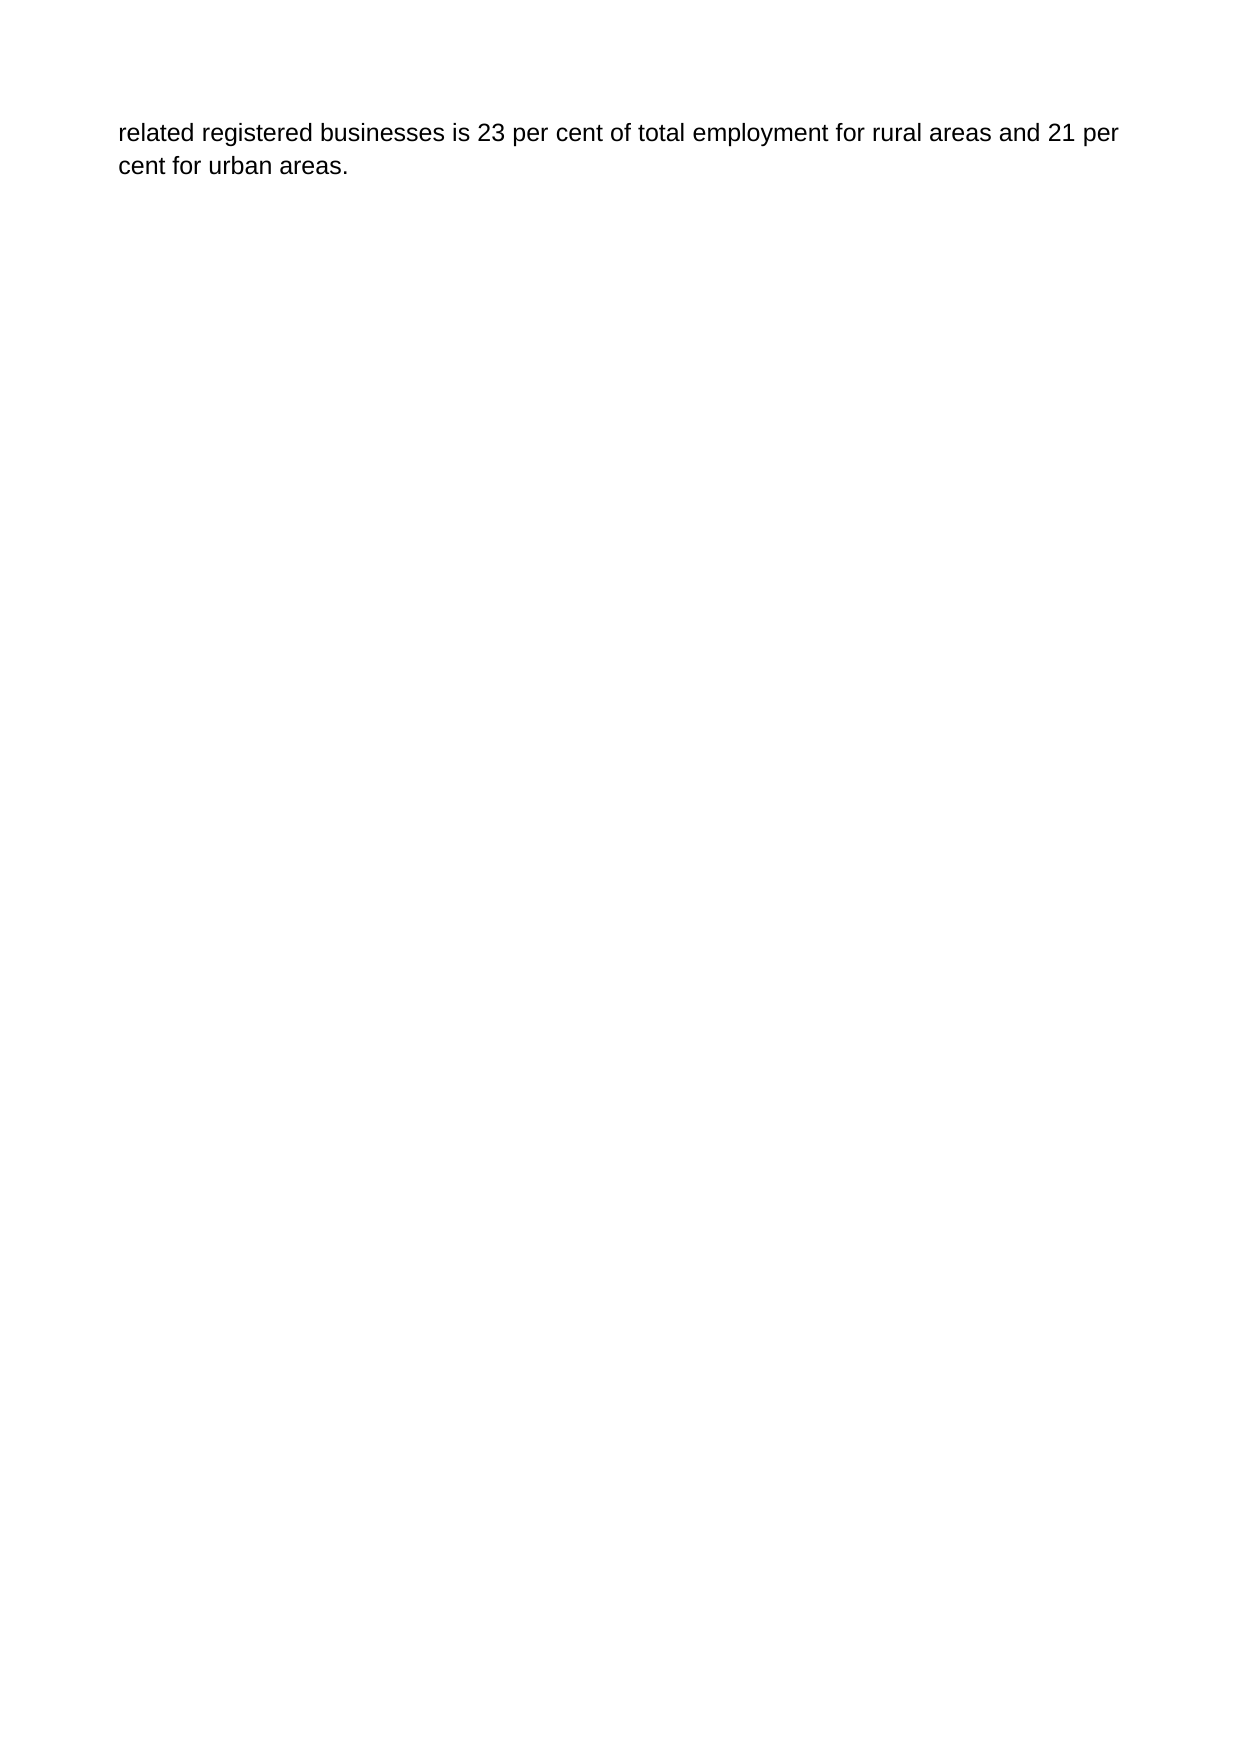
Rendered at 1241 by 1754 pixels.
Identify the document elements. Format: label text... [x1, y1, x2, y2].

text related registered businesses is 23 per cent of total employment for rural areas and 21 per cent for urban areas. [118, 118, 1122, 180]
